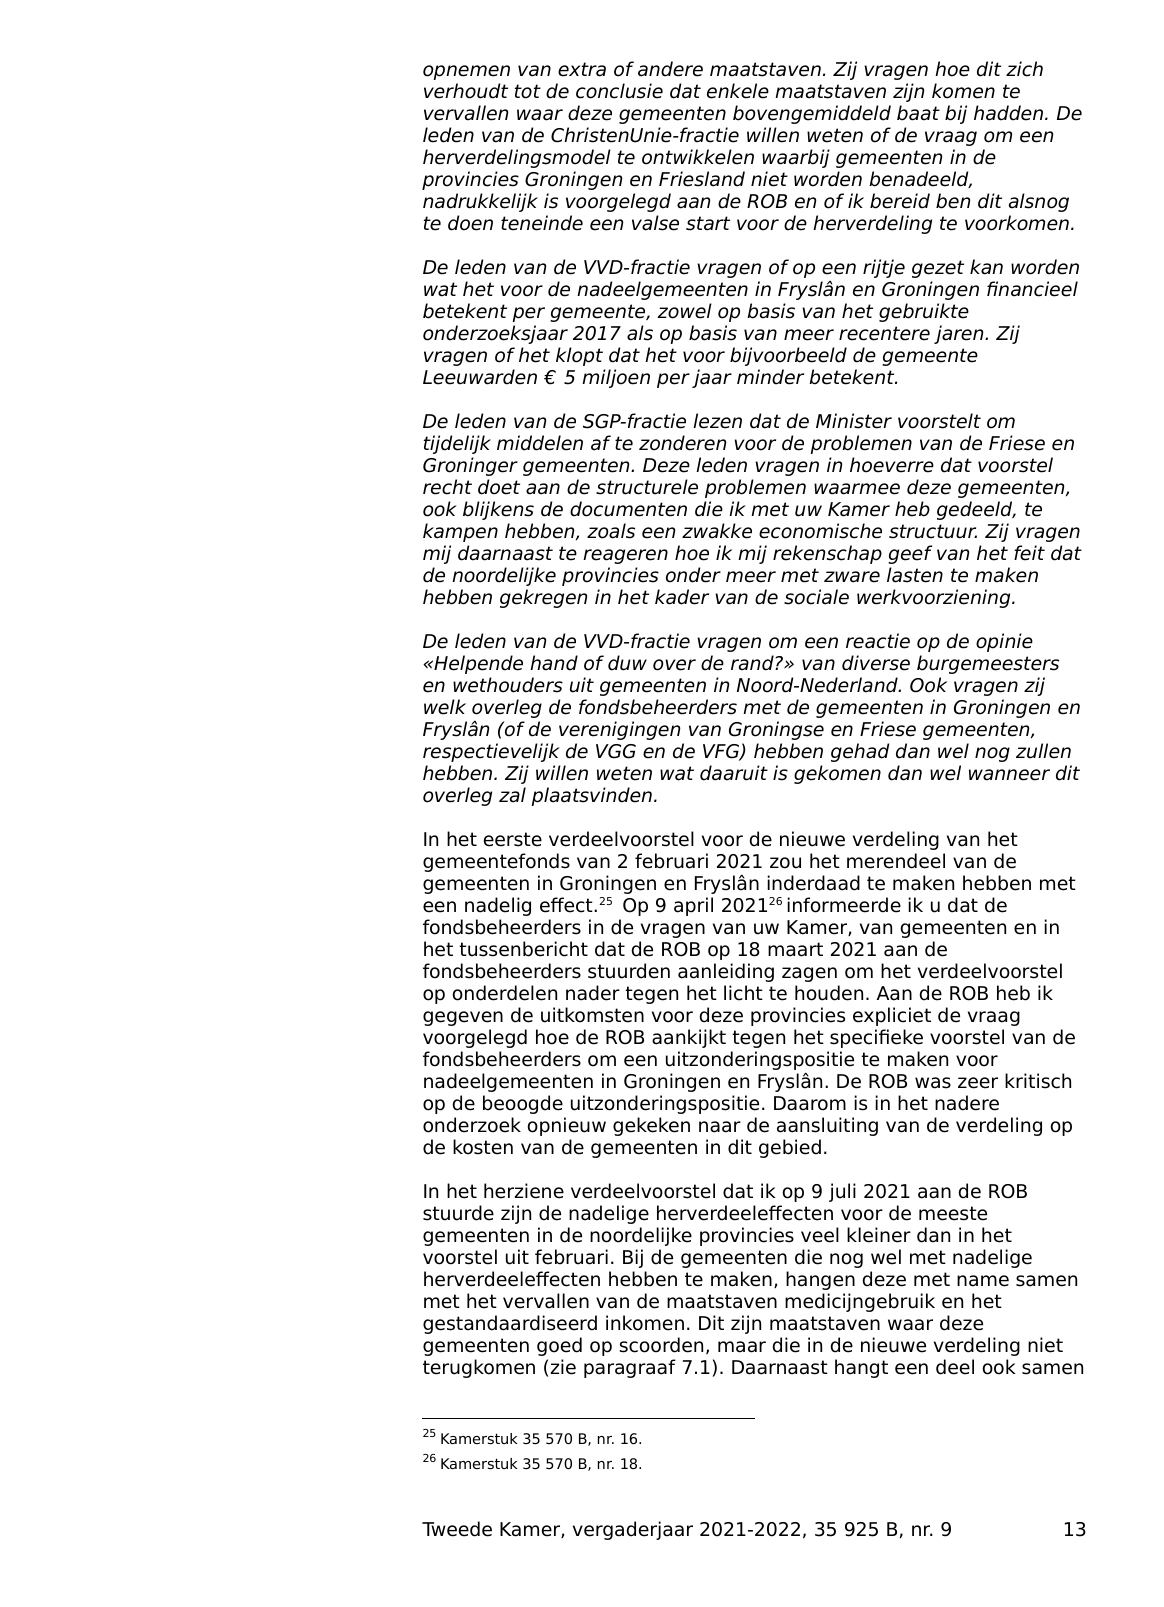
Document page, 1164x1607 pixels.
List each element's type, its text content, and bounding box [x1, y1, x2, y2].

text In het herziene verdeelvoorstel dat ik op 9 juli 2021 aan de ROB stuurde zijn de nadelige herverdeeleffecten voor de meeste gemeenten in de noordelijke provincies veel kleiner dan in het voorstel uit februari. Bij de gemeenten die nog wel met nadelige herverdeeleffecten hebben te maken, hangen deze met name samen met het vervallen van de maatstaven medicijngebruik en het gestandaardiseerd inkomen. Dit zijn maatstaven waar deze gemeenten goed op scoorden, maar die in de nieuwe verdeling niet terugkomen (zie paragraaf 7.1). Daarnaast hangt een deel ook samen [422, 1181, 1087, 1379]
text Kamerstuk 35 570 B, nr. 16. [422, 1427, 1087, 1449]
text De leden van de VVD-fractie vragen of op een rijtje gezet kan worden wat het voor de nadeelgemeenten in Fryslân en Groningen financieel betekent per gemeente, zowel op basis van het gebruikte onderzoeksjaar 2017 als op basis van meer recentere jaren. Zij vragen of het klopt dat het voor bijvoorbeeld de gemeente Leeuwarden € 5 miljoen per jaar minder betekent. [422, 257, 1087, 389]
text De leden van de VVD-fractie vragen om een reactie op de opinie «Helpende hand of duw over de rand?» van diverse burgemeesters en wethouders uit gemeenten in Noord-Nederland. Ook vragen zij welk overleg de fondsbeheerders met de gemeenten in Groningen en Fryslân (of de verenigingen van Groningse en Friese gemeenten, respectievelijk de VGG en de VFG) hebben gehad dan wel nog zullen hebben. Zij willen weten wat daaruit is gekomen dan wel wanneer dit overleg zal plaatsvinden. [422, 631, 1087, 807]
text De leden van de SGP-fractie lezen dat de Minister voorstelt om tijdelijk middelen af te zonderen voor de problemen van de Friese en Groninger gemeenten. Deze leden vragen in hoeverre dat voorstel recht doet aan de structurele problemen waarmee deze gemeenten, ook blijkens de documenten die ik met uw Kamer heb gedeeld, te kampen hebben, zoals een zwakke economische structuur. Zij vragen mij daarnaast te reageren hoe ik mij rekenschap geef van het feit dat de noordelijke provincies onder meer met zware lasten te maken hebben gekregen in het kader van de sociale werkvoorziening. [422, 411, 1087, 609]
text In het eerste verdeelvoorstel voor de nieuwe verdeling van het gemeentefonds van 2 februari 2021 zou het merendeel van de gemeenten in Groningen en Fryslân inderdaad te maken hebben met een nadelig effect. Op 9 april 2021informeerde ik u dat de fondsbeheerders in de vragen van uw Kamer, van gemeenten en in het tussenbericht dat de ROB op 18 maart 2021 aan de fondsbeheerders stuurden aanleiding zagen om het verdeelvoorstel op onderdelen nader tegen het licht te houden. Aan de ROB heb ik gegeven de uitkomsten voor deze provincies expliciet de vraag voorgelegd hoe de ROB aankijkt tegen het specifieke voorstel van de fondsbeheerders om een uitzonderingspositie te maken voor nadeelgemeenten in Groningen en Fryslân. De ROB was zeer kritisch op de beoogde uitzonderingspositie. Daarom is in het nadere onderzoek opnieuw gekeken naar de aansluiting van de verdeling op de kosten van de gemeenten in dit gebied. [422, 829, 1087, 1159]
text Kamerstuk 35 570 B, nr. 18. [422, 1452, 1087, 1474]
text opnemen van extra of andere maatstaven. Zij vragen hoe dit zich verhoudt tot de conclusie dat enkele maatstaven zijn komen te vervallen waar deze gemeenten bovengemiddeld baat bij hadden. De leden van de ChristenUnie-fractie willen weten of de vraag om een herverdelingsmodel te ontwikkelen waarbij gemeenten in de provincies Groningen en Friesland niet worden benadeeld, nadrukkelijk is voorgelegd aan de ROB en of ik bereid ben dit alsnog te doen teneinde een valse start voor de herverdeling te voorkomen. [422, 59, 1087, 235]
